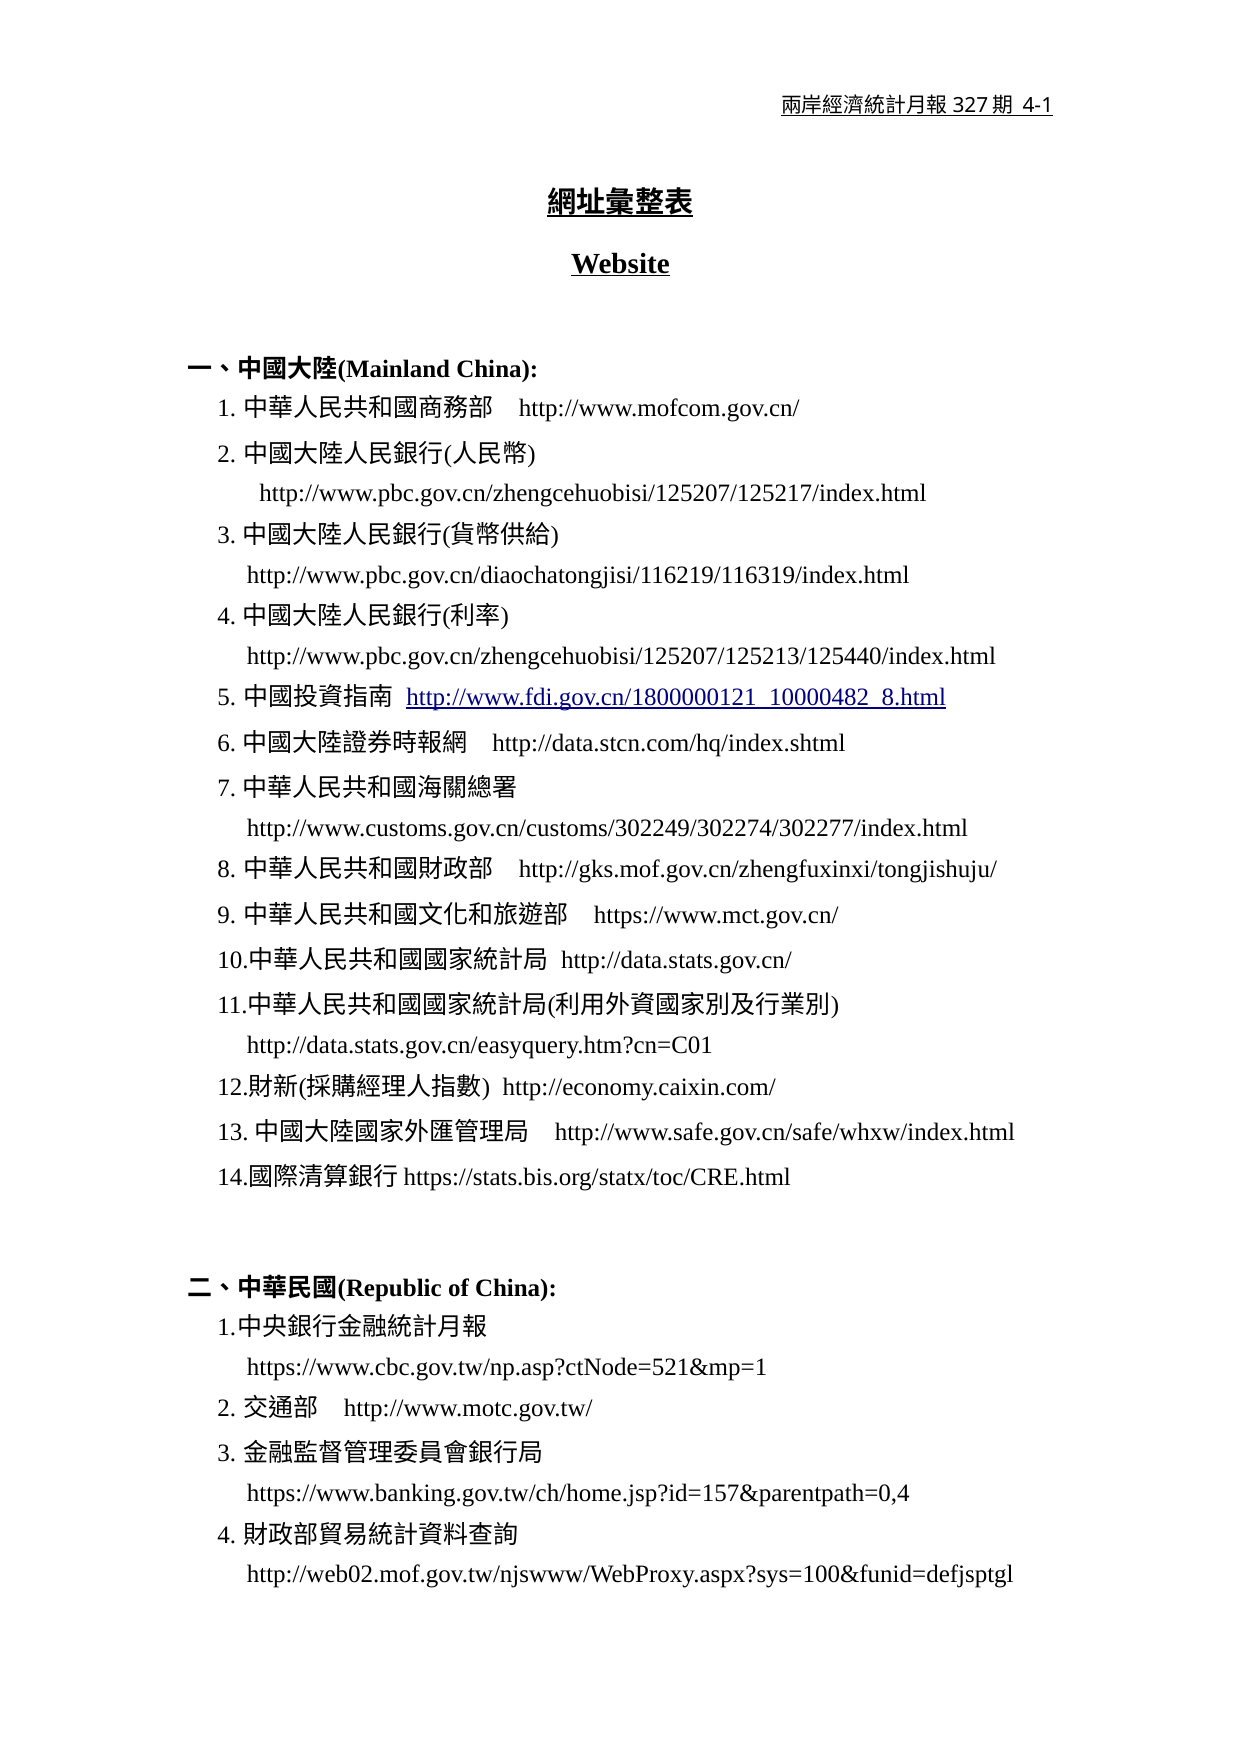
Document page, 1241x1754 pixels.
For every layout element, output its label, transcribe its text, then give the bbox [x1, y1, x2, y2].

text http://www.pbc.gov.cn/zhengcehuobisi/125207/125213/125440/index.html [187, 641, 1053, 670]
text 一、中國大陸(Mainland China): [187, 325, 1053, 388]
text 4. 財政部貿易統計資料查詢 [187, 1514, 1053, 1550]
text 8. 中華人民共和國財政部 http://gks.mof.gov.cn/zhengfuxinxi/tongjishuju/ [187, 849, 1053, 885]
text http://www.customs.gov.cn/customs/302249/302274/302277/index.html [187, 813, 1088, 842]
text 6. 中國大陸證券時報網 http://data.stcn.com/hq/index.shtml [187, 722, 1053, 758]
text https://www.cbc.gov.tw/np.asp?ctNode=521&mp=1 [187, 1352, 1053, 1380]
text 二、中華民國(Republic of China): [187, 1244, 1053, 1306]
text 3. 中國大陸人民銀行(貨幣供給) [187, 514, 1053, 551]
text 4. 中國大陸人民銀行(利率) [187, 596, 1053, 632]
text 9. 中華人民共和國文化和旅遊部 https://www.mct.gov.cn/ [187, 894, 1053, 930]
text http://www.pbc.gov.cn/zhengcehuobisi/125207/125217/index.html [187, 478, 1053, 507]
text 1. 中華人民共和國商務部 http://www.mofcom.gov.cn/ [187, 388, 1053, 424]
text https://www.banking.gov.tw/ch/home.jsp?id=157&parentpath=0,4 [187, 1478, 1053, 1507]
text 14.國際清算銀行https://stats.bis.org/statx/toc/CRE.html [187, 1157, 1053, 1193]
text http://data.stats.gov.cn/easyquery.htm?cn=C01 [187, 1030, 1088, 1059]
text 網址彙整表 [187, 158, 1053, 221]
text 7. 中華人民共和國海關總署 [187, 767, 1088, 804]
text http://www.pbc.gov.cn/diaochatongjisi/116219/116319/index.html [187, 560, 1053, 588]
text Website [187, 221, 1053, 283]
text 2. 中國大陸人民銀行(人民幣) [187, 433, 1053, 469]
text http://web02.mof.gov.tw/njswww/WebProxy.aspx?sys=100&funid=defjsptgl [187, 1559, 1053, 1588]
text 11.中華人民共和國國家統計局(利用外資國家別及行業別) [187, 985, 1053, 1021]
text 13. 中國大陸國家外匯管理局 http://www.safe.gov.cn/safe/whxw/index.html [187, 1111, 1053, 1147]
text 2. 交通部 http://www.motc.gov.tw/ [187, 1387, 1053, 1424]
text 10.中華人民共和國國家統計局 http://data.stats.gov.cn/ [187, 939, 1053, 976]
text 12.財新(採購經理人指數) http://economy.caixin.com/ [187, 1066, 1053, 1102]
text 3. 金融監督管理委員會銀行局 [187, 1433, 1053, 1469]
text 5. 中國投資指南 http://www.fdi.gov.cn/1800000121_10000482_8.html [187, 677, 1053, 713]
text 1. 中央銀行金融統計月報 [187, 1306, 1053, 1342]
